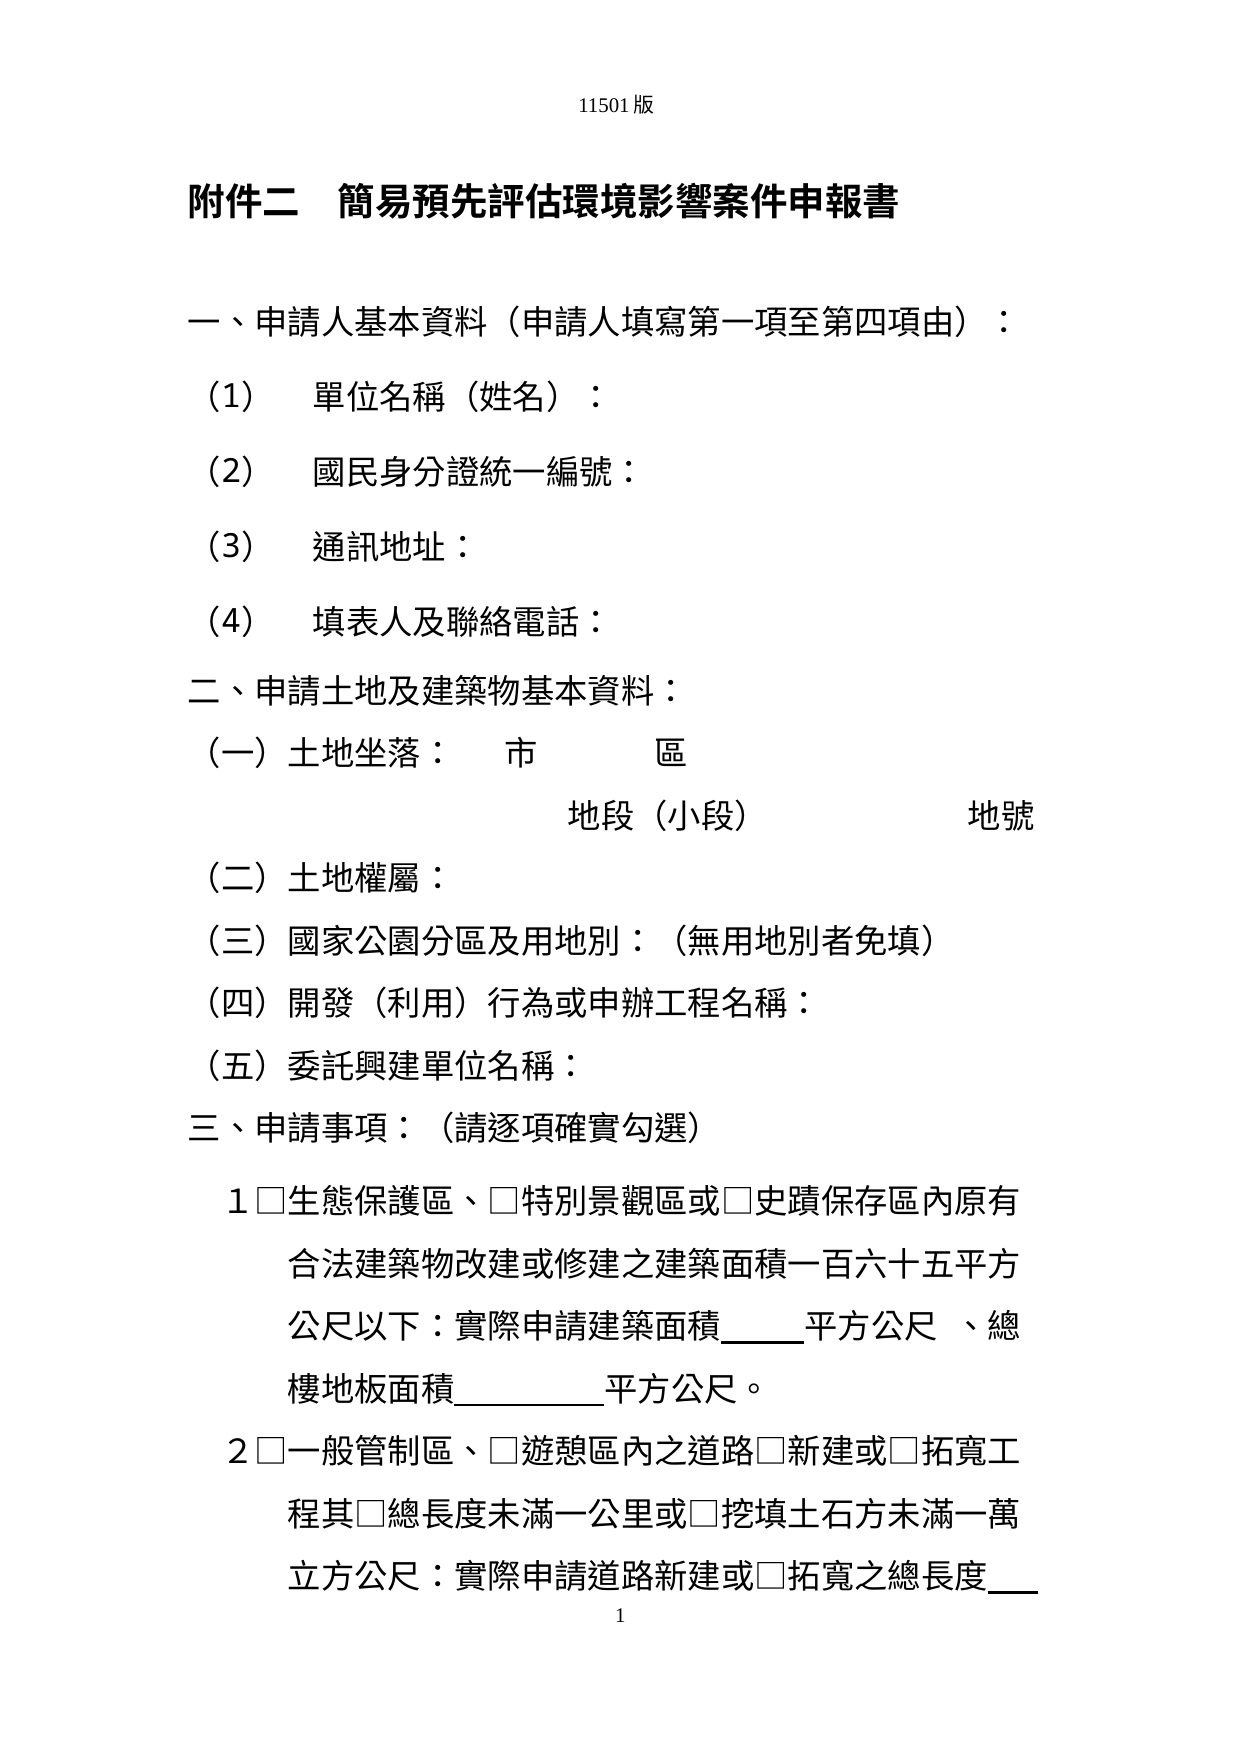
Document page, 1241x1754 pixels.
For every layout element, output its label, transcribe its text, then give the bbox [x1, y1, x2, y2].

text １□生態保護區、□特別景觀區或□史蹟保存區內原有合法建築物改建或修建之建築面積一百六十五平方公尺以下：實際申請建築面積 平方公尺 、總樓地板面積 平方公尺。 [221, 1157, 1053, 1407]
text 附件二 簡易預先評估環境影響案件申報書 [187, 157, 1053, 220]
list 國民身分證統一編號： [187, 439, 1053, 501]
text 地段（小段） 地號 [187, 782, 1053, 845]
text ２□一般管制區、□遊憩區內之道路□新建或□拓寬工程其□總長度未滿一公里或□挖填土石方未滿一萬立方公尺：實際申請道路新建或□拓寬之總長度 [221, 1407, 1053, 1595]
text 三、申請事項：（請逐項確實勾選） [187, 1095, 1053, 1157]
text （二）土地權屬： [187, 845, 1053, 907]
text （五）委託興建單位名稱： [187, 1032, 1053, 1095]
list 填表人及聯絡電話： [187, 589, 1053, 651]
text 二、申請土地及建築物基本資料： [187, 657, 1053, 720]
list 單位名稱（姓名）： [187, 364, 1053, 426]
text （三）國家公園分區及用地別：（無用地別者免填） [187, 907, 1053, 970]
list 通訊地址： [187, 514, 1053, 576]
text （一）土地坐落： 市 區 [187, 720, 1053, 782]
text 一、申請人基本資料（申請人填寫第一項至第四項由）： [187, 289, 1053, 351]
text （四）開發（利用）行為或申辦工程名稱： [187, 970, 1053, 1032]
